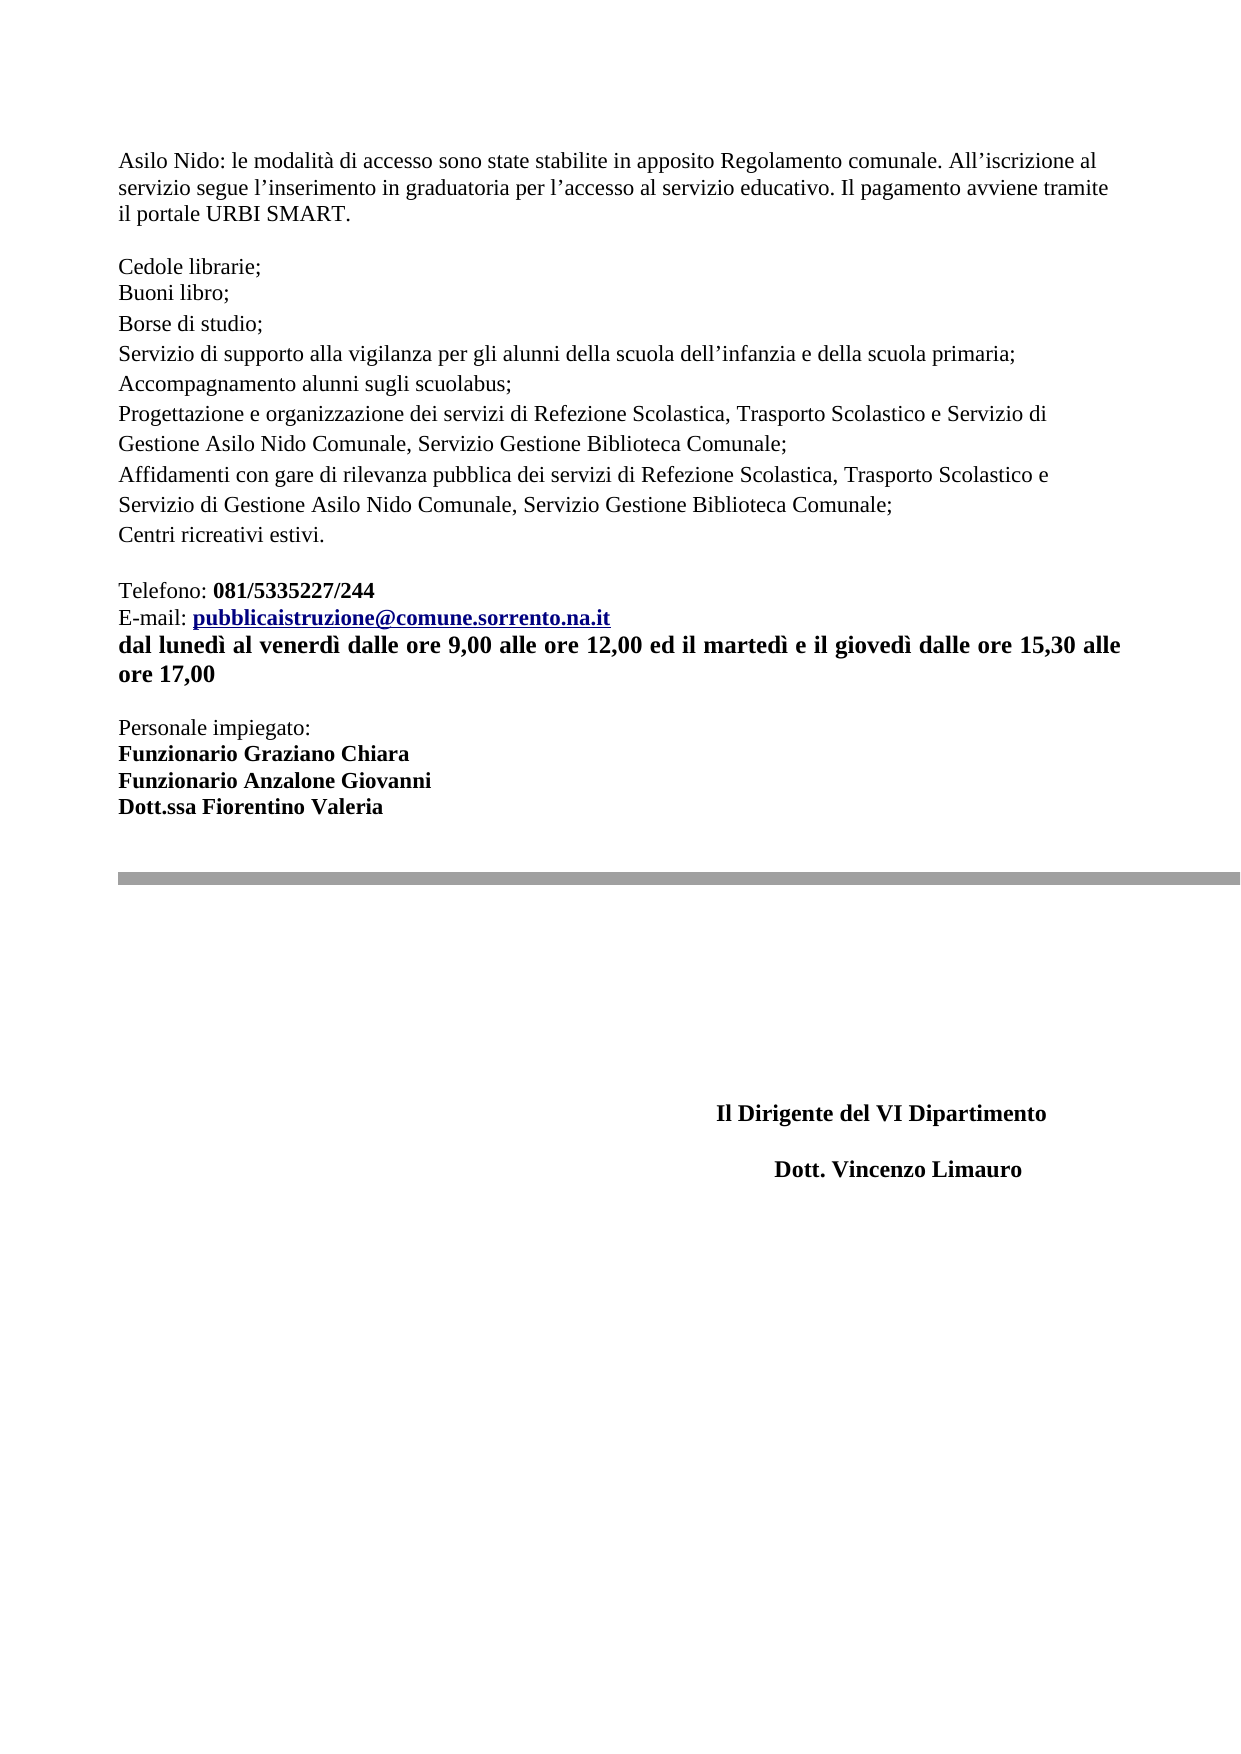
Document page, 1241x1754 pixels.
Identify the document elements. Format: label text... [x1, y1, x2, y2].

text Centri ricreativi estivi. [118, 521, 1122, 547]
text Cedole librarie; [118, 253, 1122, 279]
text Buoni libro; [118, 279, 1122, 306]
text Servizio di supporto alla vigilanza per gli alunni della scuola dell’infanzia e della scuola primaria; Accompagnamento alunni sugli scuolabus; [118, 340, 1122, 396]
text E-mail: pubblicaistruzione@comune.sorrento.na.it [118, 604, 1122, 630]
text dal lunedì al venerdì dalle ore 9,00 alle ore 12,00 ed il martedì e il giovedì dalle ore 15,30 alle ore 17,00 [118, 630, 1122, 688]
text Affidamenti con gare di rilevanza pubblica dei servizi di Refezione Scolastica, Trasporto Scolastico e Servizio di Gestione Asilo Nido Comunale, Servizio Gestione Biblioteca Comunale; [118, 461, 1122, 517]
text Personale impiegato: [118, 714, 1122, 741]
text Il Dirigente del VI Dipartimento [118, 1099, 1122, 1127]
text Telefono: 081/5335227/244 [118, 578, 1122, 604]
text Funzionario Graziano Chiara [118, 741, 1122, 767]
text Funzionario Anzalone Giovanni [118, 767, 1122, 793]
text Progettazione e organizzazione dei servizi di Refezione Scolastica, Trasporto Scolastico e Servizio di Gestione Asilo Nido Comunale, Servizio Gestione Biblioteca Comunale; [118, 400, 1122, 457]
text Dott. Vincenzo Limauro [118, 1155, 1122, 1182]
text Asilo Nido: le modalità di accesso sono state stabilite in apposito Regolamento comunale. All’iscrizione al servizio segue l’inserimento in graduatoria per l’accesso al servizio educativo. Il pagamento avviene tramite il portale URBI SMART. [118, 148, 1122, 227]
text Borse di studio; [118, 309, 1122, 336]
text Dott.ssa Fiorentino Valeria [118, 793, 1122, 819]
